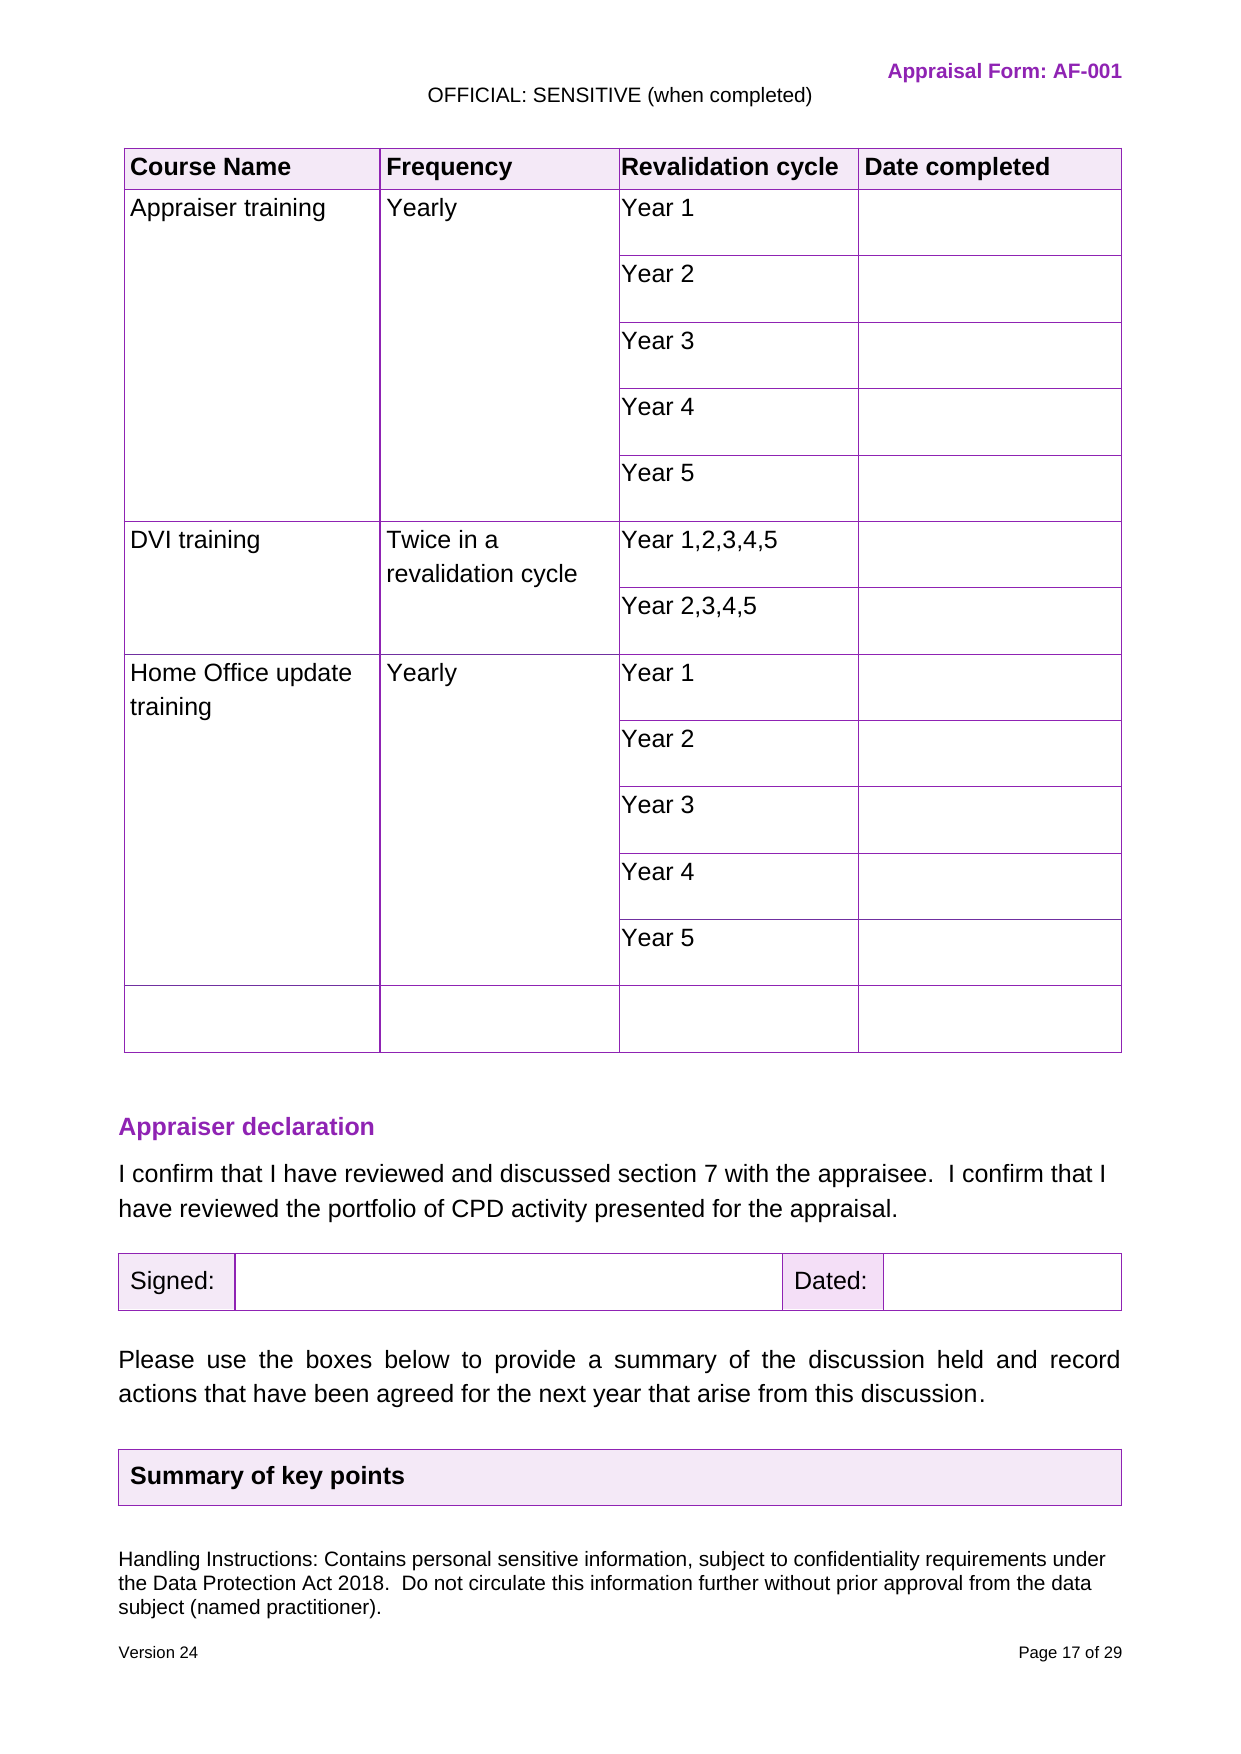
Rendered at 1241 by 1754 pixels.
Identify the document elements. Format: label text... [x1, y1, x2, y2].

table_cell Year 3 [620, 787, 858, 853]
table_cell [859, 854, 1121, 919]
table_cell Year 1,2,3,4,5 [620, 522, 858, 587]
table_cell [859, 456, 1121, 521]
table_cell Year 3 [620, 323, 858, 388]
table_cell Year 5 [620, 920, 858, 985]
text Please use the boxes below to provide a summary of the discussion held and record actions that have been agreed for the next year that arise from this discussion. [118, 1345, 1122, 1408]
table_header Date completed [859, 149, 1121, 189]
table_cell Year 1 [620, 655, 858, 720]
table_header [884, 1254, 1121, 1309]
table_cell DVI training [125, 522, 379, 653]
table_cell Year 1 [620, 190, 858, 255]
table_header Summary of key points [119, 1450, 1121, 1505]
table_cell Year 2 [620, 256, 858, 322]
table_cell [620, 986, 858, 1052]
table_header Signed: [119, 1254, 234, 1309]
table_cell [859, 323, 1121, 388]
table_header Revalidation cycle [620, 149, 858, 189]
table_cell Year 2 [620, 721, 858, 786]
table_cell Year 4 [620, 854, 858, 919]
table_cell [381, 986, 619, 1052]
table_cell Twice in a revalidation cycle [381, 522, 619, 653]
text I confirm that I have reviewed and discussed section 7 with the appraisee. I confirm that I have reviewed the portfolio of CPD activity presented for the appraisal. [118, 1159, 1122, 1222]
table_cell Yearly [381, 190, 619, 521]
table_cell [859, 920, 1121, 985]
table_cell [859, 389, 1121, 454]
table_cell [859, 721, 1121, 786]
table_cell [859, 787, 1121, 853]
table_cell Year 5 [620, 456, 858, 521]
table_header Dated: [783, 1254, 883, 1309]
table_cell [859, 522, 1121, 587]
table_cell Appraiser training [125, 190, 379, 521]
table_cell [859, 655, 1121, 720]
table_cell Yearly [381, 655, 619, 985]
table_cell [859, 190, 1121, 255]
table_header Course Name [125, 149, 379, 189]
table_header Frequency [381, 149, 619, 189]
table_cell Year 2,3,4,5 [620, 588, 858, 653]
table_cell [859, 588, 1121, 653]
table_cell [125, 986, 379, 1052]
table_cell [859, 986, 1121, 1052]
table_header [236, 1254, 782, 1309]
table_cell Home Office update training [125, 655, 379, 985]
table_cell [859, 256, 1121, 322]
subtitle Appraiser declaration [118, 1112, 1122, 1141]
table_cell Year 4 [620, 389, 858, 454]
